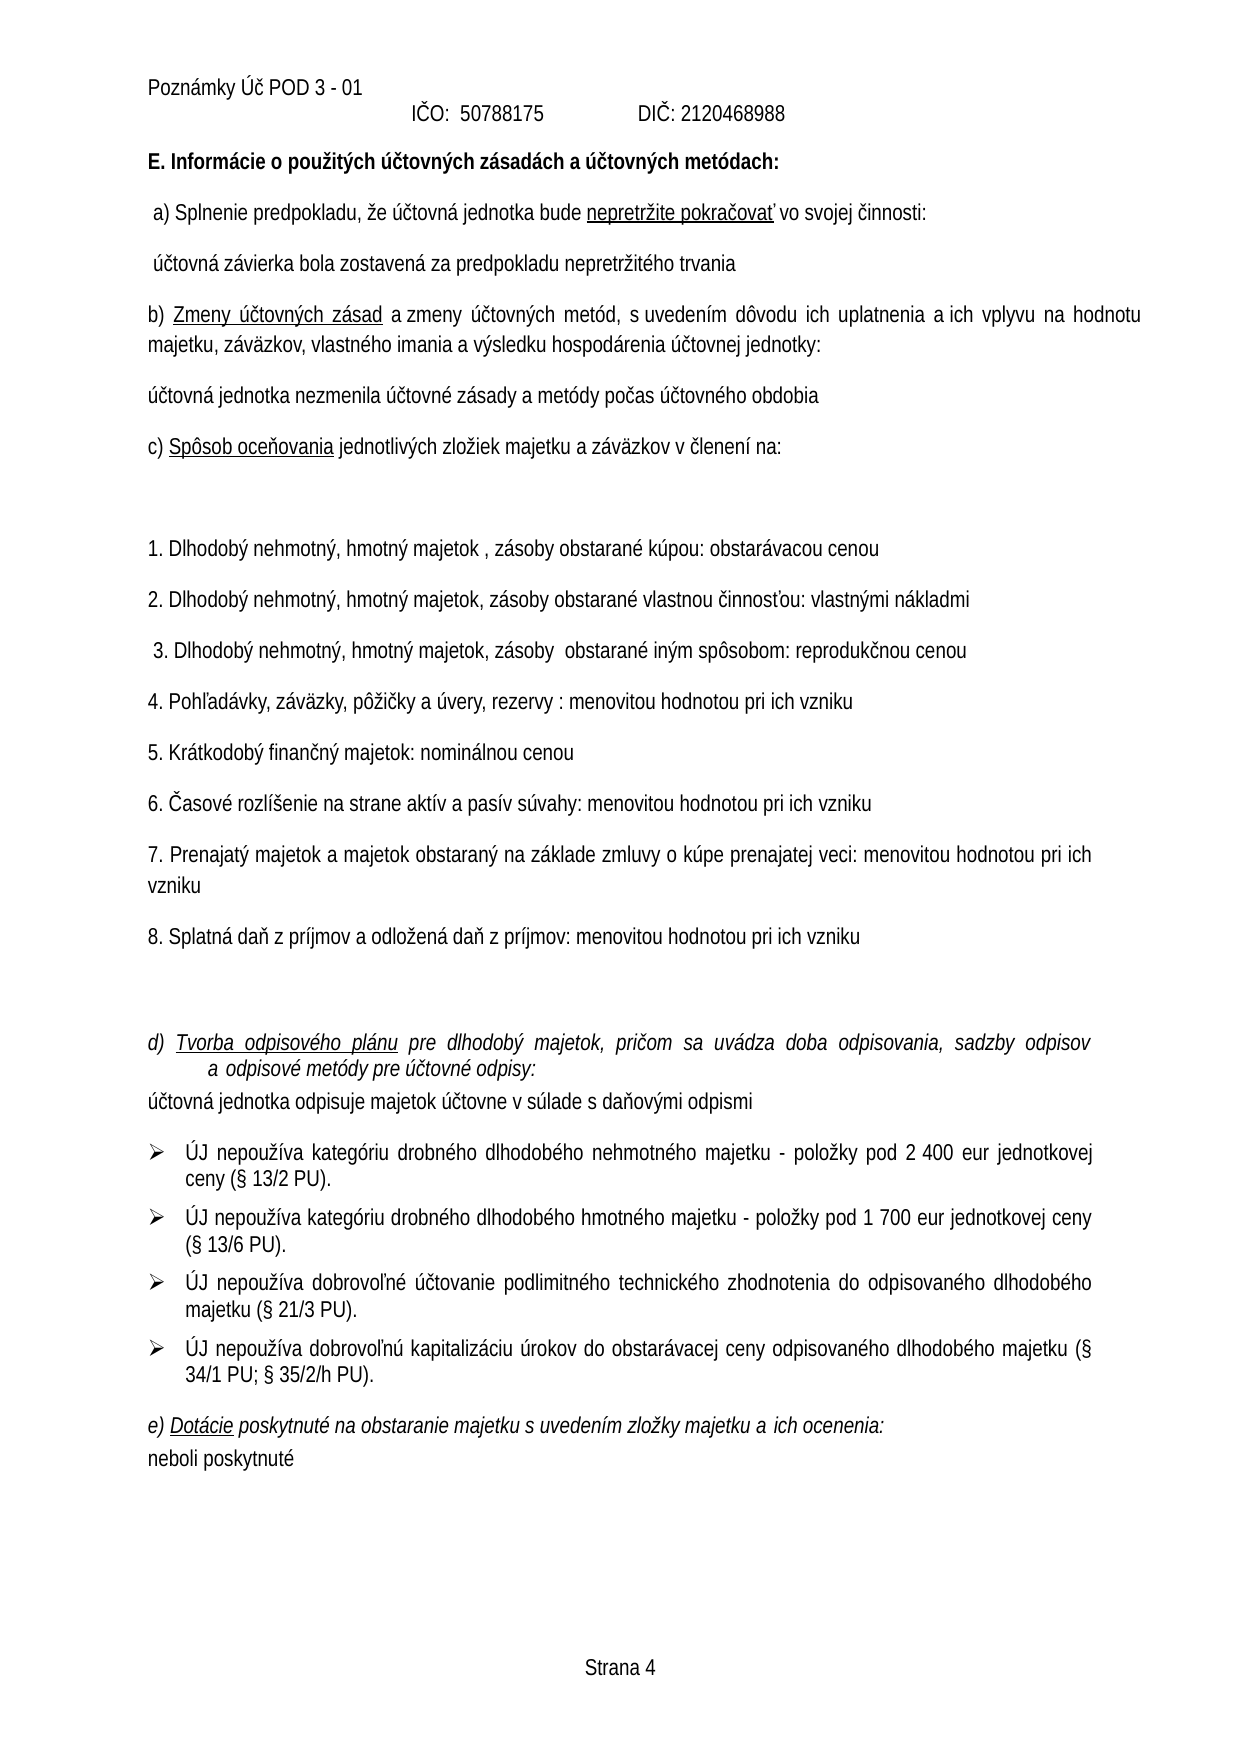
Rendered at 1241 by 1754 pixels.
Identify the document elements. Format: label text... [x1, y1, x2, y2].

text 7. Prenajatý majetok a majetok obstaraný na základe zmluvy o kúpe prenajatej veci: menovitou hodnotou pri ich vzniku [148, 841, 1092, 898]
text 3. Dlhodobý nehmotný, hmotný majetok, zásoby obstarané iným spôsobom: reprodukčnou cenou [148, 637, 1092, 664]
list ÚJ nepoužíva dobrovoľnú kapitalizáciu úrokov do obstarávacej ceny odpisovaného dlhodobého majetku (§ 34/1 PU; § 35/2/h PU). [148, 1334, 1092, 1387]
subtitle d) Tvorba odpisového plánu pre dlhodobý majetok, pričom sa uvádza doba odpisovania, sadzby odpisov a odpisové metódy pre účtovné odpisy: [148, 1029, 1092, 1082]
text účtovná závierka bola zostavená za predpokladu nepretržitého trvania [148, 250, 1141, 276]
subtitle e) Dotácie poskytnuté na obstaranie majetku s uvedením zložky majetku a ich ocenenia: [148, 1412, 1092, 1439]
text 8. Splatná daň z príjmov a odložená daň z príjmov: menovitou hodnotou pri ich vzniku [148, 923, 1092, 949]
text 6. Časové rozlíšenie na strane aktív a pasív súvahy: menovitou hodnotou pri ich vzniku [148, 790, 1092, 817]
text 4. Pohľadávky, záväzky, pôžičky a úvery, rezervy : menovitou hodnotou pri ich vzniku [148, 688, 1092, 715]
text c) Spôsob oceňovania jednotlivých zložiek majetku a záväzkov v členení na: [148, 433, 1141, 459]
text 1. Dlhodobý nehmotný, hmotný majetok , zásoby obstarané kúpou: obstarávacou cenou [148, 535, 1092, 562]
list ÚJ nepoužíva kategóriu drobného dlhodobého hmotného majetku - položky pod 1 700 eur jednotkovej ceny (§ 13/6 PU). [148, 1204, 1092, 1257]
text b) Zmeny účtovných zásad a zmeny účtovných metód, s uvedením dôvodu ich uplatnenia a ich vplyvu na hodnotu majetku, záväzkov, vlastného imania a výsledku hospodárenia účtovnej jednotky: [148, 301, 1141, 357]
text E. Informácie o použitých účtovných zásadách a účtovných metódach: [148, 148, 1141, 174]
text účtovná jednotka odpisuje majetok účtovne v súlade s daňovými odpismi [148, 1088, 1092, 1114]
list ÚJ nepoužíva dobrovoľné účtovanie podlimitného technického zhodnotenia do odpisovaného dlhodobého majetku (§ 21/3 PU). [148, 1269, 1092, 1322]
list ÚJ nepoužíva kategóriu drobného dlhodobého nehmotného majetku - položky pod 2 400 eur jednotkovej ceny (§ 13/2 PU). [148, 1139, 1092, 1192]
text a) Splnenie predpokladu, že účtovná jednotka bude nepretržite pokračovať vo svojej činnosti: [148, 199, 1141, 225]
text neboli poskytnuté [148, 1445, 1141, 1471]
text 2. Dlhodobý nehmotný, hmotný majetok, zásoby obstarané vlastnou činnosťou: vlastnými nákladmi [148, 586, 1092, 613]
text 5. Krátkodobý finančný majetok: nominálnou cenou [148, 739, 1092, 766]
text účtovná jednotka nezmenila účtovné zásady a metódy počas účtovného obdobia [148, 382, 1141, 408]
